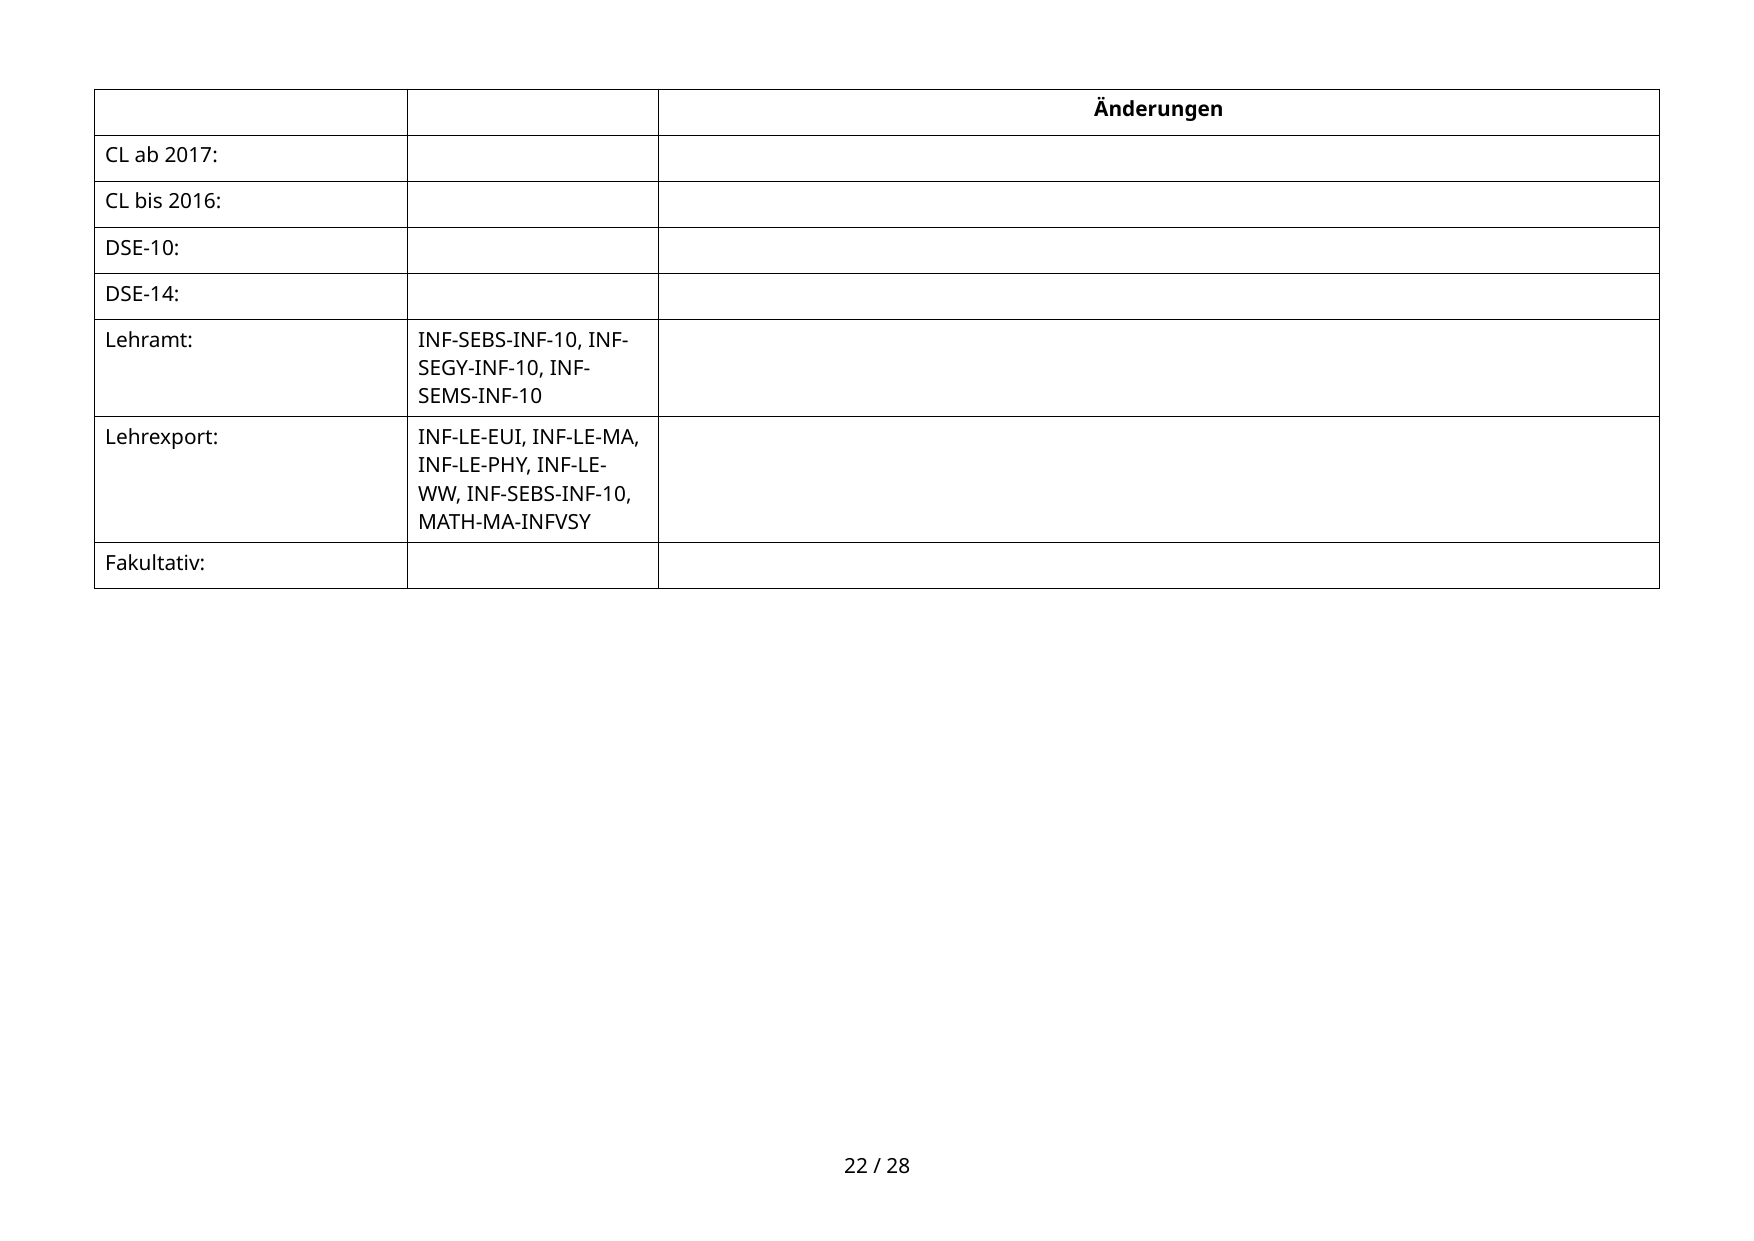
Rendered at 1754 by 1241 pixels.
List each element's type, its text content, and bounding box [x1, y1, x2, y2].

table_cell DSE-10: [95, 228, 407, 273]
table_cell [659, 543, 1659, 588]
table_cell [659, 182, 1659, 227]
table_cell [408, 543, 658, 588]
table_cell INF-SEBS-INF-10, INF-SEGY-INF-10, INF-SEMS-INF-10 [408, 320, 658, 416]
table_cell Fakultativ: [95, 543, 407, 588]
table_cell [659, 274, 1659, 319]
table_cell CL bis 2016: [95, 182, 407, 227]
table_cell CL ab 2017: [95, 136, 407, 181]
table_cell [408, 182, 658, 227]
table_cell [659, 136, 1659, 181]
table_header Änderungen [659, 90, 1659, 134]
table_cell [408, 274, 658, 319]
table_cell [659, 228, 1659, 273]
table_header [408, 90, 658, 134]
table_cell [408, 136, 658, 181]
table_cell Lehramt: [95, 320, 407, 416]
table_cell Lehrexport: [95, 417, 407, 542]
table_cell DSE-14: [95, 274, 407, 319]
table_header [95, 90, 407, 134]
table_cell [659, 417, 1659, 542]
table_cell [659, 320, 1659, 416]
table_cell INF-LE-EUI, INF-LE-MA, INF-LE-PHY, INF-LE-WW, INF-SEBS-INF-10, MATH-MA-INFVSY [408, 417, 658, 542]
table_cell [408, 228, 658, 273]
